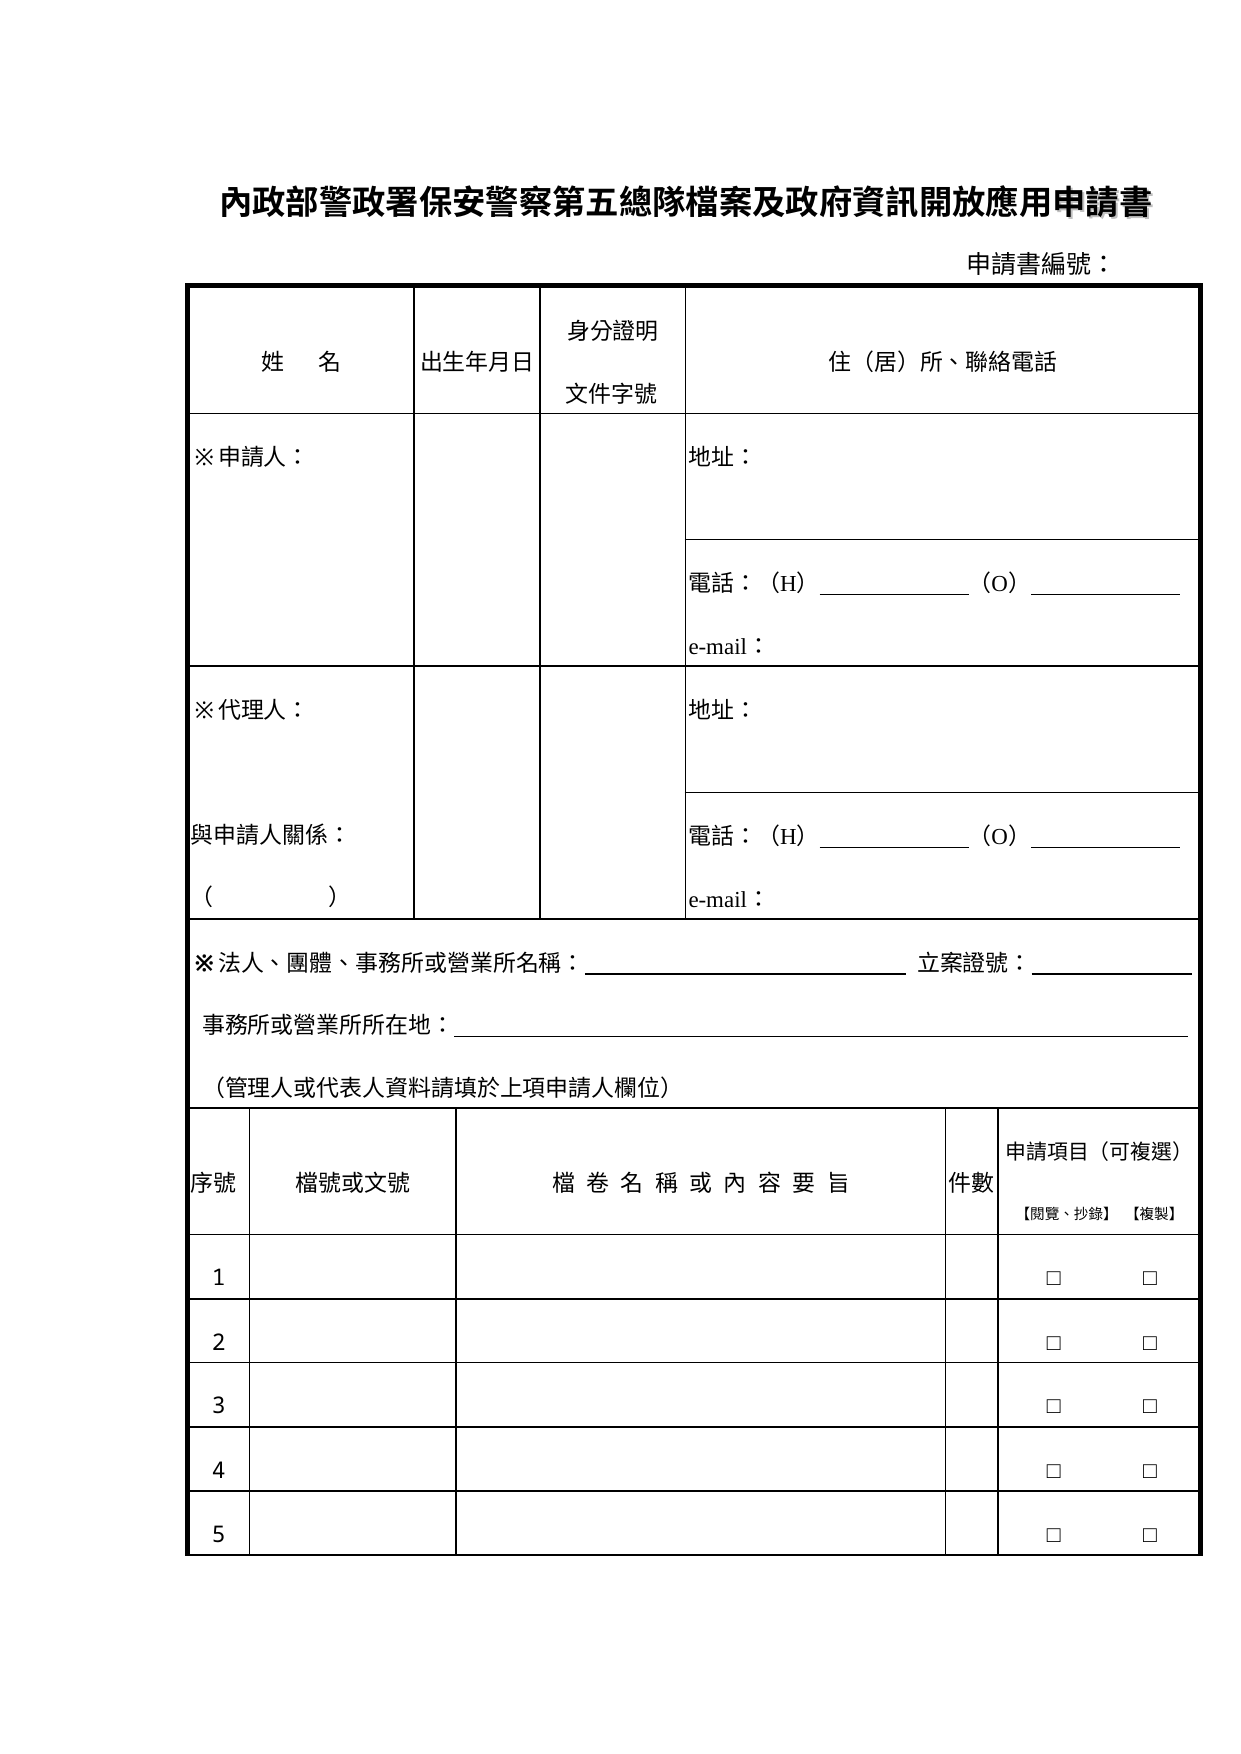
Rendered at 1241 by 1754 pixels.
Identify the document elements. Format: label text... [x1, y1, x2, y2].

table_cell 檔號或文號 [250, 1109, 455, 1234]
table_header 內政部警政署保安警察第五總隊檔案及政府資訊開放應用申請書 申請書編號： [188, 158, 1200, 283]
table_cell [541, 667, 685, 918]
table_cell ※申請人： [190, 414, 413, 665]
table_cell 電話：（H） （O） e-mail： [686, 540, 1198, 665]
table_cell [946, 1235, 997, 1298]
table_cell 身分證明 文件字號 [541, 288, 685, 413]
table_cell [457, 1300, 945, 1362]
table_cell [541, 414, 685, 665]
table_cell 1 [190, 1235, 249, 1298]
table_cell □ □ [999, 1300, 1198, 1362]
table_cell 住（居）所、聯絡電話 [686, 288, 1198, 413]
table_cell 5 [190, 1492, 249, 1554]
table_cell 地址： [686, 667, 1198, 792]
table_cell [415, 667, 539, 918]
table_cell □ □ [999, 1363, 1198, 1426]
table_cell [457, 1235, 945, 1298]
table_cell ※代理人： 與申請人關係： （ ） [190, 667, 413, 918]
table_cell [250, 1363, 455, 1426]
table_cell 檔 卷 名 稱 或 內 容 要 旨 [457, 1109, 945, 1234]
table_cell 2 [190, 1300, 249, 1362]
table_cell [250, 1492, 455, 1554]
table_cell [457, 1363, 945, 1426]
table_cell [250, 1428, 455, 1490]
table_cell 件數 [946, 1109, 997, 1234]
table_cell [946, 1363, 997, 1426]
table_cell 3 [190, 1363, 249, 1426]
table_cell [250, 1235, 455, 1298]
table_cell □ □ [999, 1235, 1198, 1298]
table_cell 出生年月日 [415, 288, 539, 413]
table_cell 地址： [686, 414, 1198, 538]
table_cell [415, 414, 539, 665]
table_cell 姓 名 [190, 288, 413, 413]
table_cell [946, 1492, 997, 1554]
table_cell [946, 1428, 997, 1490]
table_cell 序號 [190, 1109, 249, 1234]
table_cell 電話：（H） （O） e-mail： [686, 793, 1198, 918]
table_cell ※法人、團體、事務所或營業所名稱： 立案證號： 事務所或營業所所在地： （管理人或代表人資料請填於上項申請人欄位） [190, 920, 1198, 1107]
table_cell [250, 1300, 455, 1362]
table_cell [946, 1300, 997, 1362]
table_cell [457, 1428, 945, 1490]
table_cell 4 [190, 1428, 249, 1490]
table_cell □ □ [999, 1428, 1198, 1490]
table_cell □ □ [999, 1492, 1198, 1554]
table_cell [457, 1492, 945, 1554]
table_cell 申請項目（可複選） 【閱覽、抄錄】 【複製】 [999, 1109, 1198, 1234]
